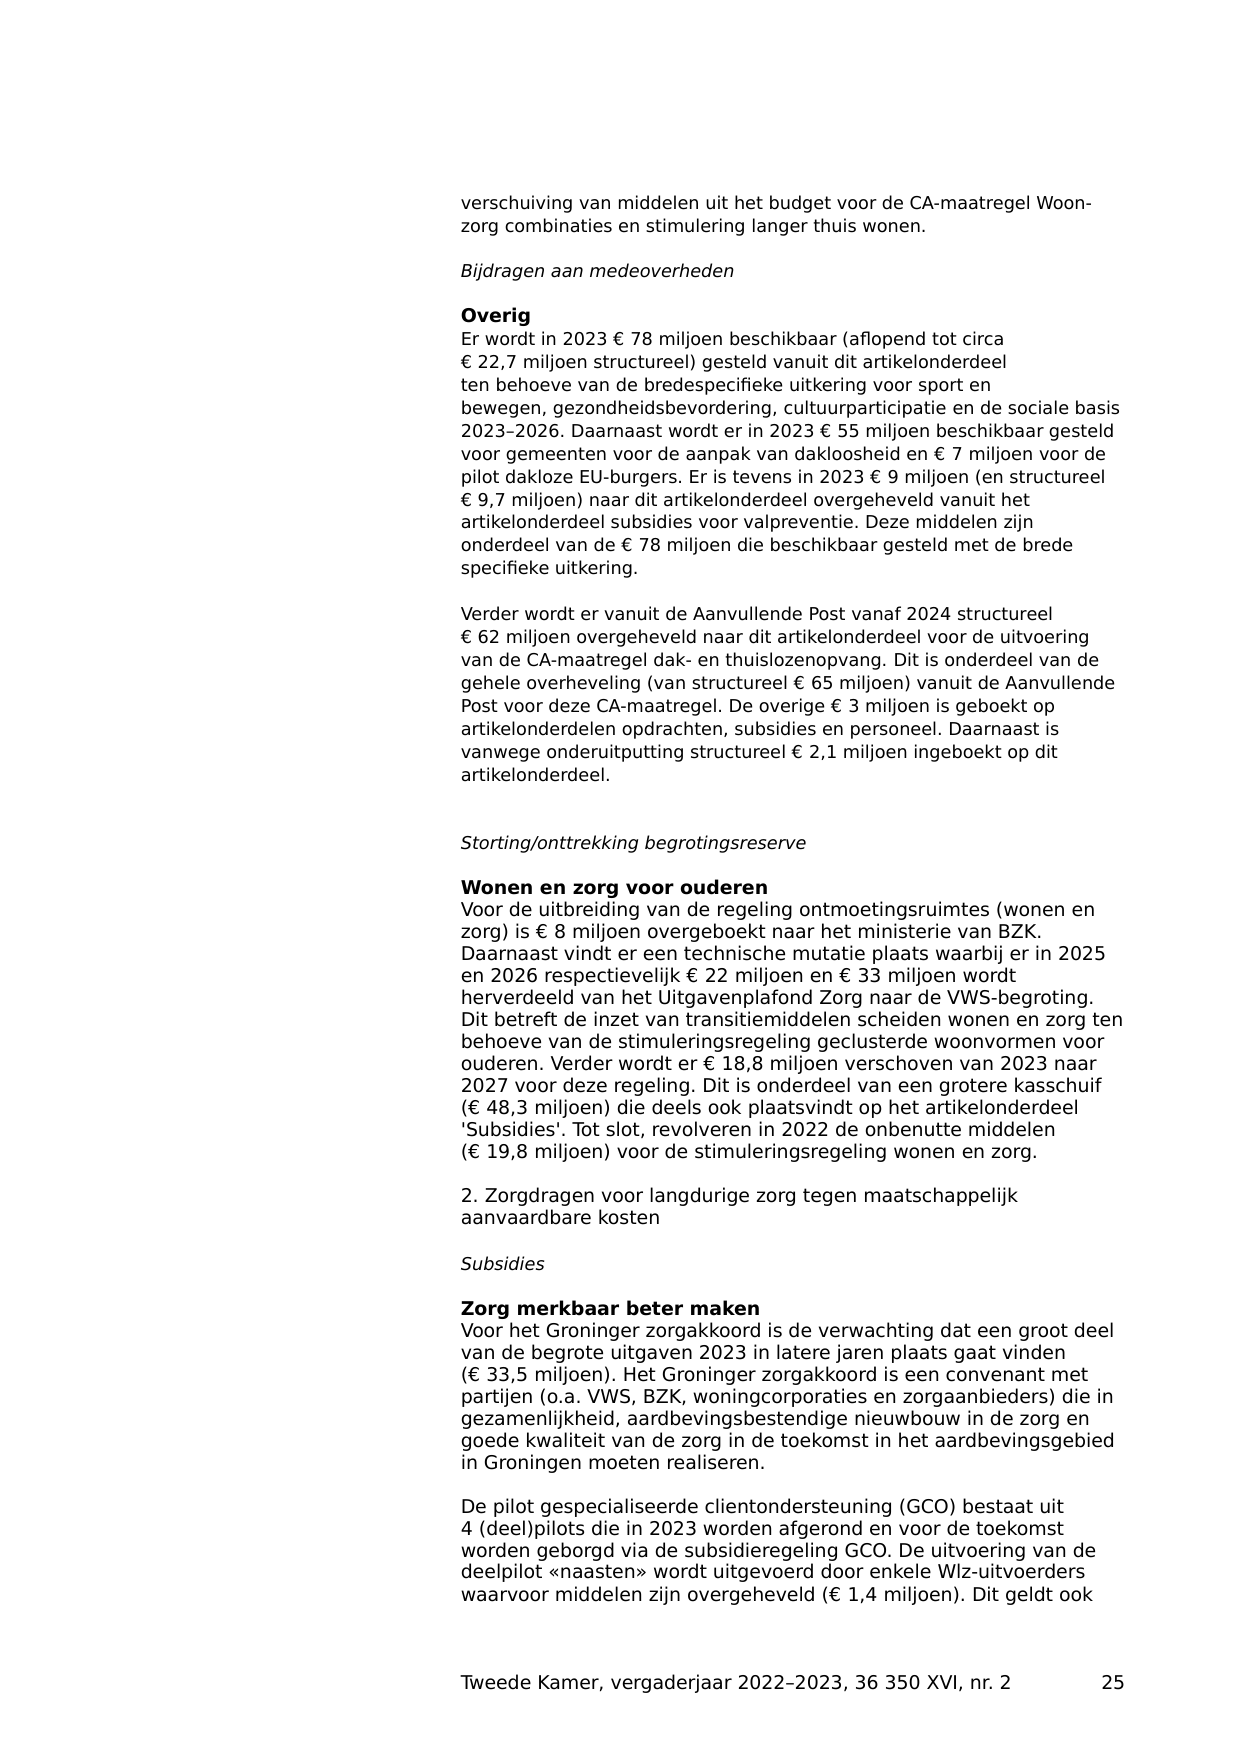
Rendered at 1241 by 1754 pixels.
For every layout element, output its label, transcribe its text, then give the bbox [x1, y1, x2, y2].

text Zorg merkbaar beter maken [461, 1298, 1125, 1320]
text Voor het Groninger zorgakkoord is de verwachting dat een groot deel van de begrote uitgaven 2023 in latere jaren plaats gaat vinden (€ 33,5 miljoen). Het Groninger zorgakkoord is een convenant met partijen (o.a. VWS, BZK, woningcorporaties en zorgaanbieders) die in gezamenlijkheid, aardbevingsbestendige nieuwbouw in de zorg en goede kwaliteit van de zorg in de toekomst in het aardbevingsgebied in Groningen moeten realiseren. [461, 1320, 1125, 1496]
text De pilot gespecialiseerde clientondersteuning (GCO) bestaat uit 4 (deel)pilots die in 2023 worden afgerond en voor de toekomst worden geborgd via de subsidieregeling GCO. De uitvoering van de deelpilot «naasten» wordt uitgevoerd door enkele Wlz-uitvoerders waarvoor middelen zijn overgeheveld (€ 1,4 miljoen). Dit geldt ook [461, 1496, 1125, 1605]
text Bijdragen aan medeoverheden [461, 259, 1125, 282]
text Voor de uitbreiding van de regeling ontmoetingsruimtes (wonen en zorg) is € 8 miljoen overgeboekt naar het ministerie van BZK. Daarnaast vindt er een technische mutatie plaats waarbij er in 2025 en 2026 respectievelijk € 22 miljoen en € 33 miljoen wordt herverdeeld van het Uitgavenplafond Zorg naar de VWS-begroting. Dit betreft de inzet van transitiemiddelen scheiden wonen en zorg ten behoeve van de stimuleringsregeling geclusterde woonvormen voor ouderen. Verder wordt er € 18,8 miljoen verschoven van 2023 naar 2027 voor deze regeling. Dit is onderdeel van een grotere kasschuif (€ 48,3 miljoen) die deels ook plaatsvindt op het artikelonderdeel 'Subsidies'. Tot slot, revolveren in 2022 de onbenutte middelen (€ 19,8 miljoen) voor de stimuleringsregeling wonen en zorg. [461, 899, 1125, 1185]
text Wonen en zorg voor ouderen [461, 877, 1125, 899]
text Storting/onttrekking begrotingsreserve [461, 831, 1125, 854]
text Subsidies [461, 1229, 1125, 1275]
title 2. Zorgdragen voor langdurige zorg tegen maatschappelijk aanvaardbare kosten [461, 1185, 1125, 1229]
text Verder wordt er vanuit de Aanvullende Post vanaf 2024 structureel € 62 miljoen overgeheveld naar dit artikelonderdeel voor de uitvoering van de CA-maatregel dak- en thuislozenopvang. Dit is onderdeel van de gehele overheveling (van structureel € 65 miljoen) vanuit de Aanvullende Post voor deze CA-maatregel. De overige € 3 miljoen is geboekt op artikelonderdelen opdrachten, subsidies en personeel. Daarnaast is vanwege onderuitputting structureel € 2,1 miljoen ingeboekt op dit artikelonderdeel. [461, 602, 1125, 808]
text verschuiving van middelen uit het budget voor de CA-maatregel Woon-zorg combinaties en stimulering langer thuis wonen. [461, 191, 1125, 237]
text Er wordt in 2023 € 78 miljoen beschikbaar (aflopend tot circa € 22,7 miljoen structureel) gesteld vanuit dit artikelonderdeel ten behoeve van de bredespecifieke uitkering voor sport en bewegen, gezondheidsbevordering, cultuurparticipatie en de sociale basis 2023–2026. Daarnaast wordt er in 2023 € 55 miljoen beschikbaar gesteld voor gemeenten voor de aanpak van dakloosheid en € 7 miljoen voor de pilot dakloze EU-burgers. Er is tevens in 2023 € 9 miljoen (en structureel € 9,7 miljoen) naar dit artikelonderdeel overgeheveld vanuit het artikelonderdeel subsidies voor valpreventie. Deze middelen zijn onderdeel van de € 78 miljoen die beschikbaar gesteld met de brede specifieke uitkering. [461, 327, 1125, 579]
text Overig [461, 305, 1125, 327]
